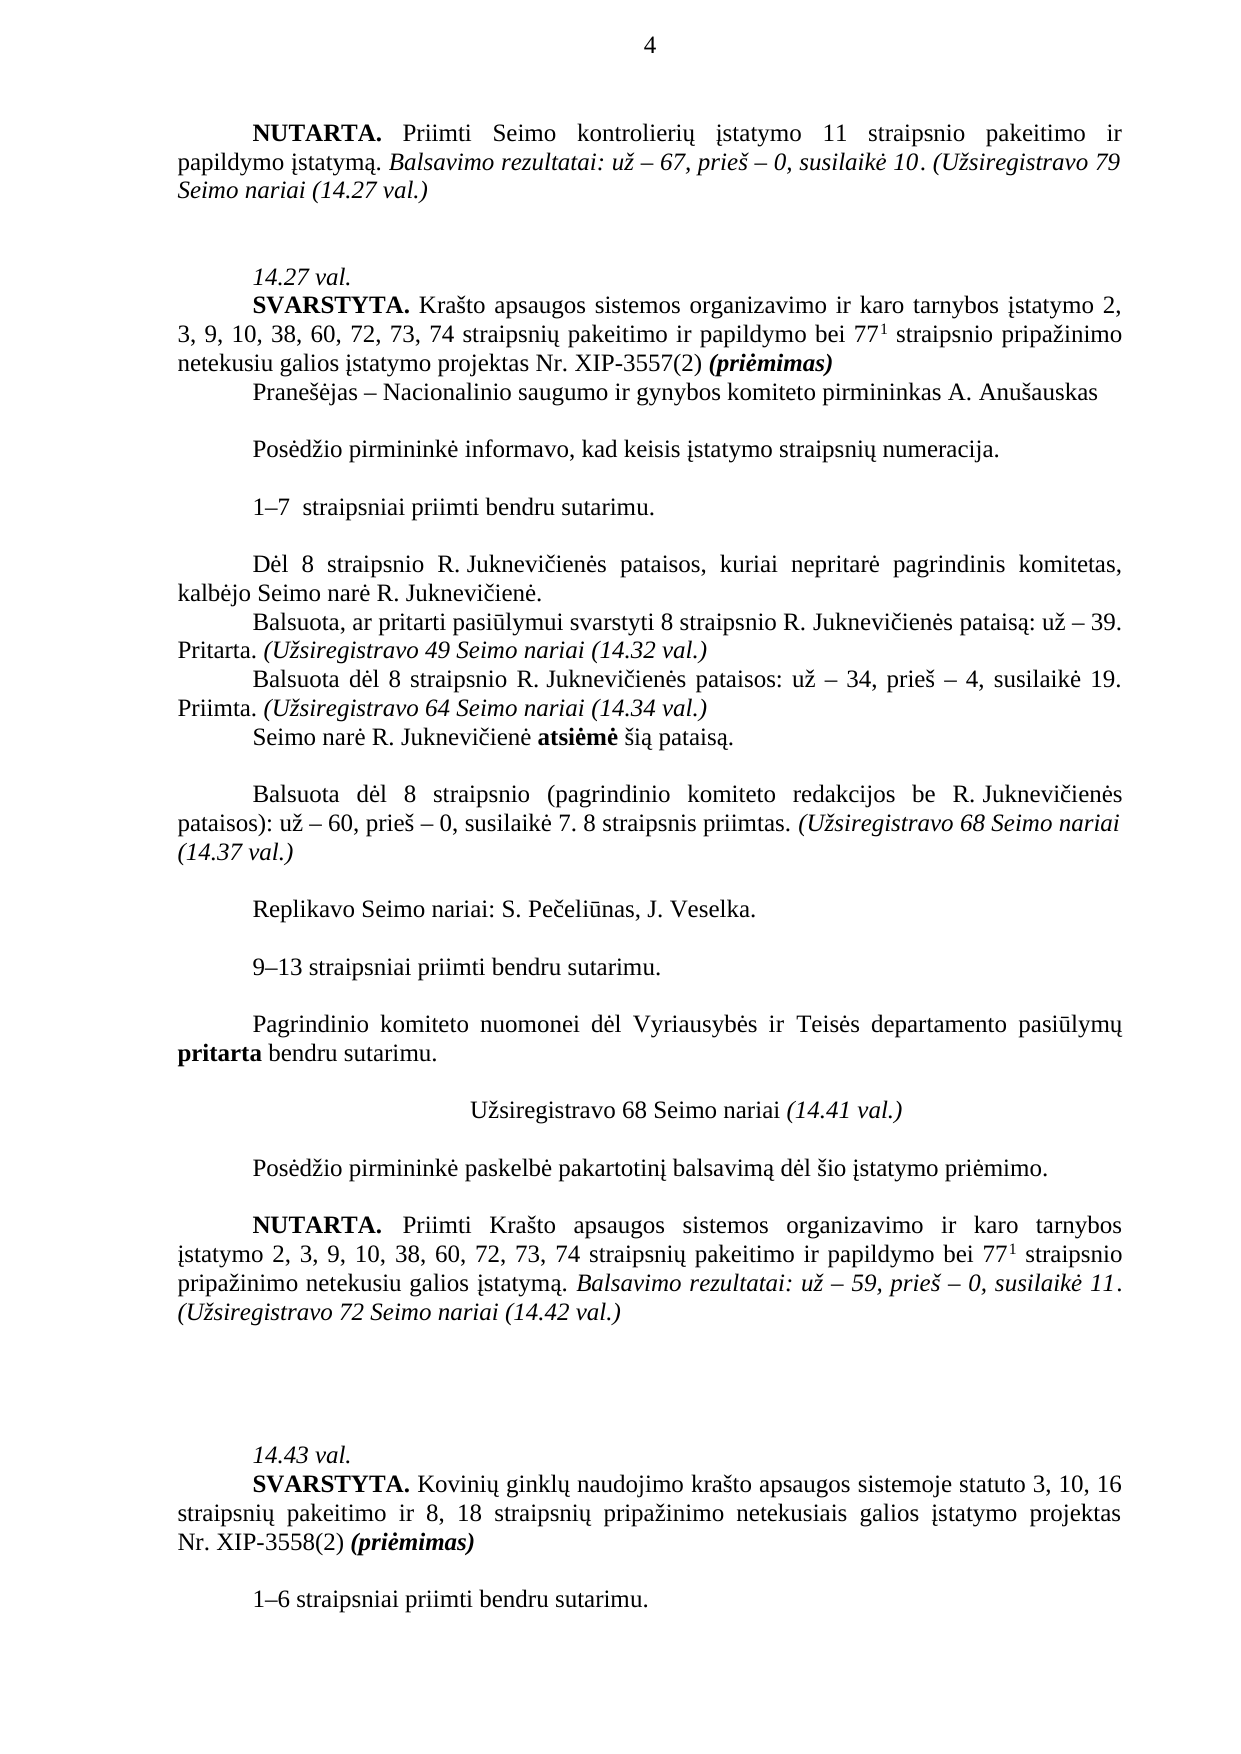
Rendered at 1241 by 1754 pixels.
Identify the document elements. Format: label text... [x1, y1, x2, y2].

text Pagrindinio komiteto nuomonei dėl Vyriausybės ir Teisės departamento pasiūlymų pritarta bendru sutarimu. [177, 1009, 1122, 1067]
text Balsuota, ar pritarti pasiūlymui svarstyti 8 straipsnio R. Juknevičienės pataisą: už – 39. Pritarta. (Užsiregistravo 49 Seimo nariai (14.32 val.) [177, 607, 1122, 664]
text 1–6 straipsniai priimti bendru sutarimu. [177, 1584, 1122, 1613]
text Užsiregistravo 68 Seimo nariai (14.41 val.) [177, 1096, 1122, 1124]
text Balsuota dėl 8 straipsnio R. Juknevičienės pataisos: už – 34, prieš – 4, susilaikė 19. Priimta. (Užsiregistravo 64 Seimo nariai (14.34 val.) [177, 664, 1122, 722]
text SVARSTYTA. Kovinių ginklų naudojimo krašto apsaugos sistemoje statuto 3, 10, 16 straipsnių pakeitimo ir 8, 18 straipsnių pripažinimo netekusiais galios įstatymo projektas Nr. XIP-3558(2) (priėmimas) [177, 1469, 1122, 1556]
text 1–7 straipsniai priimti bendru sutarimu. [177, 492, 1122, 521]
text Balsuota dėl 8 straipsnio (pagrindinio komiteto redakcijos be R. Juknevičienės pataisos): už – 60, prieš – 0, susilaikė 7. 8 straipsnis priimtas. (Užsiregistravo 68 Seimo nariai (14.37 val.) [177, 779, 1122, 866]
text NUTARTA. Priimti Krašto apsaugos sistemos organizavimo ir karo tarnybos įstatymo 2, 3, 9, 10, 38, 60, 72, 73, 74 straipsnių pakeitimo ir papildymo bei 771 straipsnio pripažinimo netekusiu galios įstatymą. Balsavimo rezultatai: už – 59, prieš – 0, susilaikė 11. (Užsiregistravo 72 Seimo nariai (14.42 val.) [177, 1211, 1122, 1326]
text Seimo narė R. Juknevičienė atsiėmė šią pataisą. [177, 722, 1122, 751]
text 14.43 val. [177, 1441, 1122, 1469]
text SVARSTYTA. Krašto apsaugos sistemos organizavimo ir karo tarnybos įstatymo 2, 3, 9, 10, 38, 60, 72, 73, 74 straipsnių pakeitimo ir papildymo bei 771 straipsnio pripažinimo netekusiu galios įstatymo projektas Nr. XIP-3557(2) (priėmimas) [177, 291, 1122, 377]
text Posėdžio pirmininkė paskelbė pakartotinį balsavimą dėl šio įstatymo priėmimo. [177, 1153, 1122, 1182]
text 14.27 val. [177, 262, 1122, 291]
text 9–13 straipsniai priimti bendru sutarimu. [177, 952, 1122, 981]
text Replikavo Seimo nariai: S. Pečeliūnas, J. Veselka. [177, 894, 1122, 923]
text Dėl 8 straipsnio R. Juknevičienės pataisos, kuriai nepritarė pagrindinis komitetas, kalbėjo Seimo narė R. Juknevičienė. [177, 549, 1122, 607]
text NUTARTA. Priimti Seimo kontrolierių įstatymo 11 straipsnio pakeitimo ir papildymo įstatymą. Balsavimo rezultatai: už – 67, prieš – 0, susilaikė 10. (Užsiregistravo 79 Seimo nariai (14.27 val.) [177, 118, 1122, 204]
text Posėdžio pirmininkė informavo, kad keisis įstatymo straipsnių numeracija. [177, 434, 1122, 463]
text Pranešėjas – Nacionalinio saugumo ir gynybos komiteto pirmininkas A. Anušauskas [177, 377, 1122, 406]
